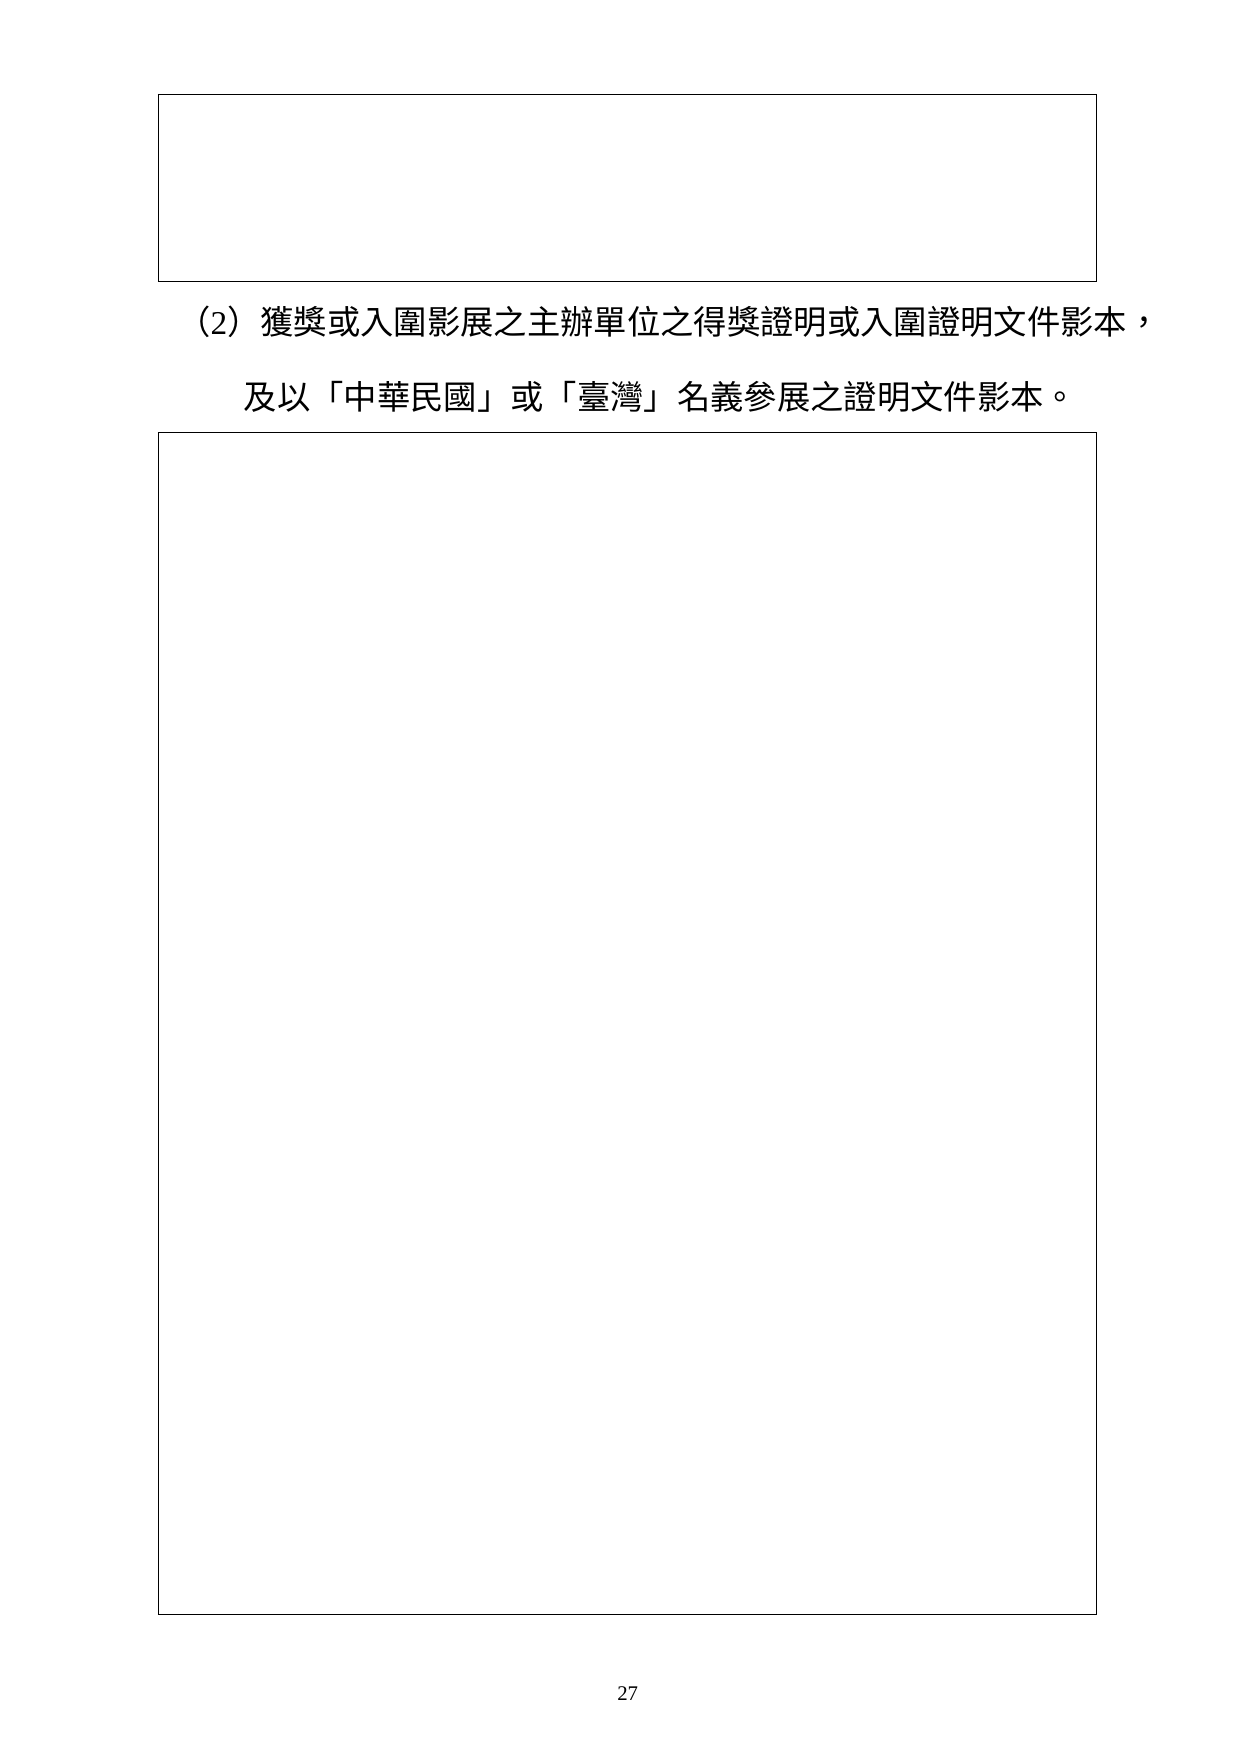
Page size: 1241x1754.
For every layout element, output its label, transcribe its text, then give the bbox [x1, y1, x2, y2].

table_header [159, 433, 1096, 1613]
text （2）獲獎或入圍影展之主辦單位之得獎證明或入圍證明文件影本，及以「中華民國」或「臺灣」名義參展之證明文件影本。 [177, 282, 1137, 432]
table_header [159, 95, 1096, 281]
